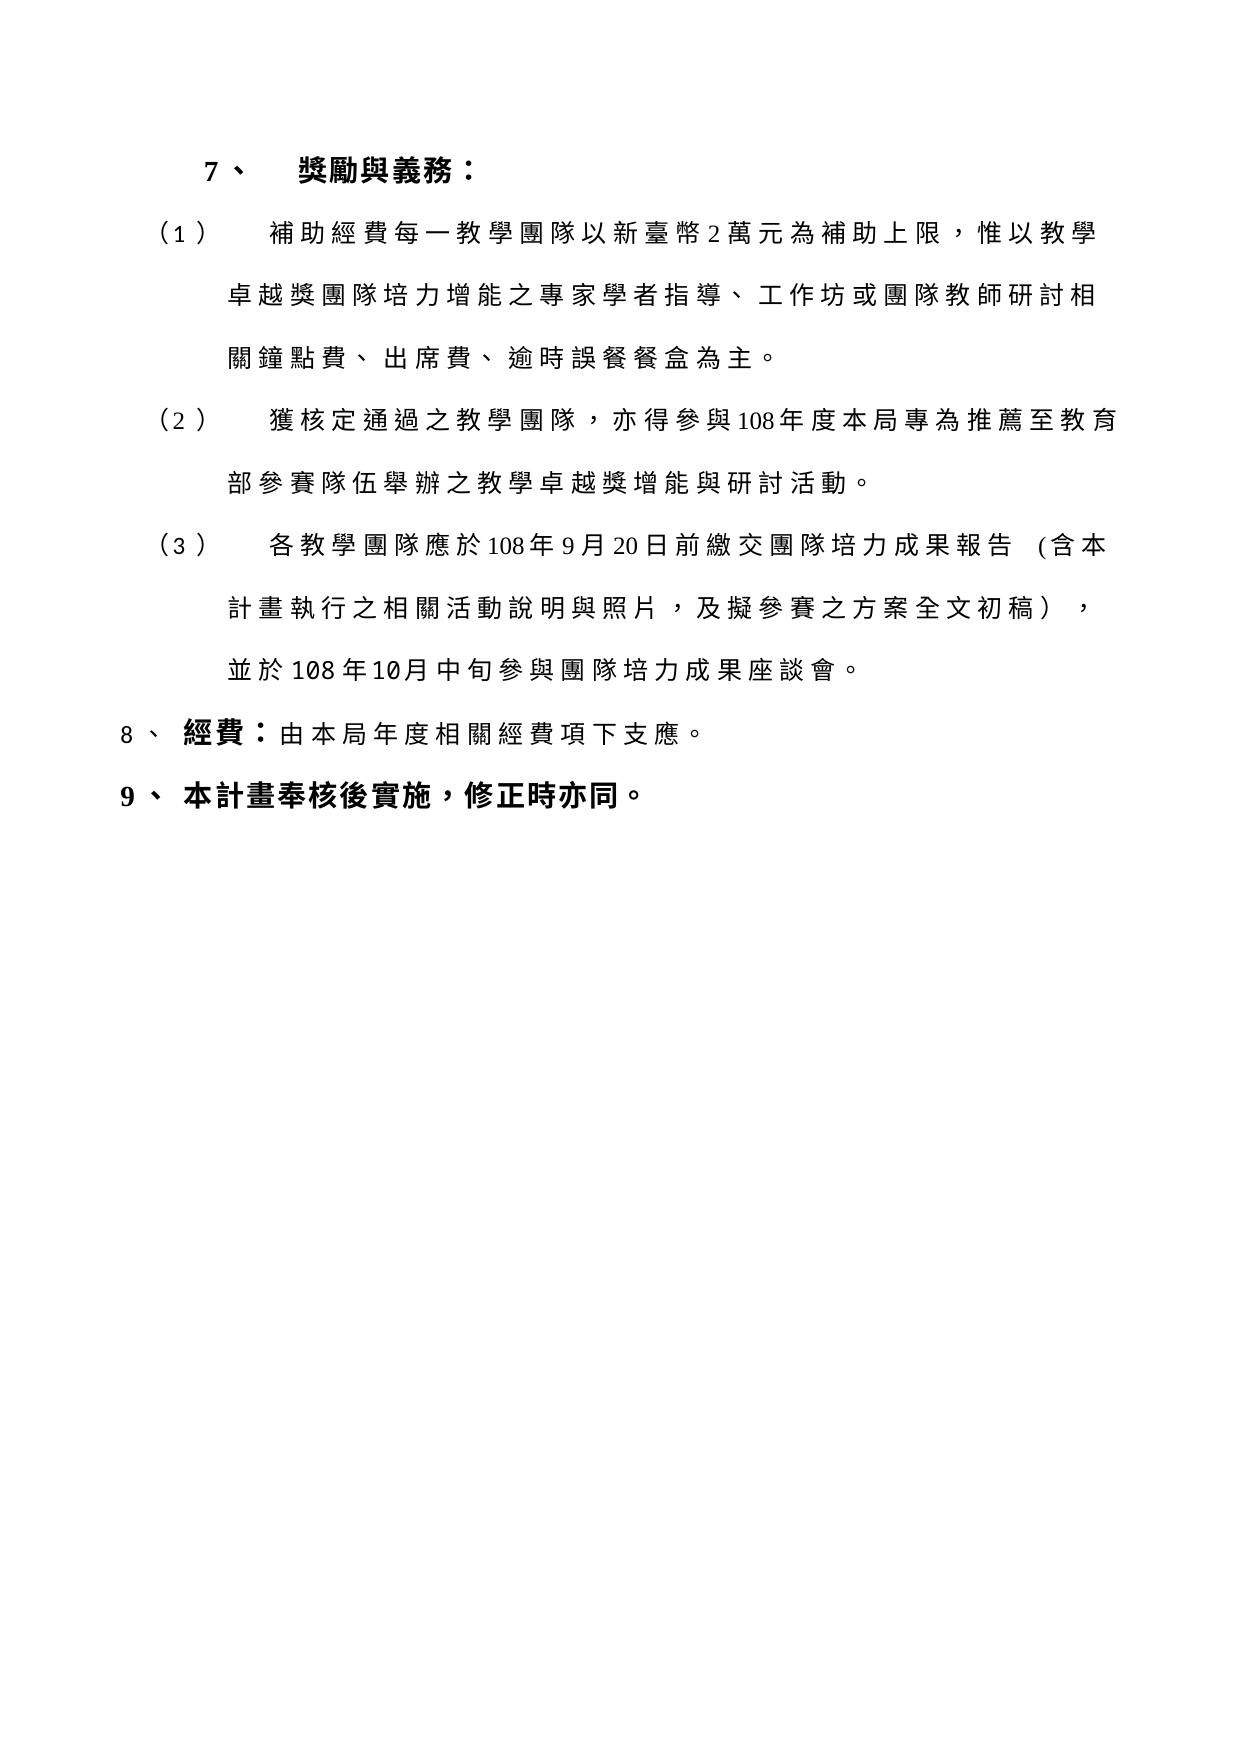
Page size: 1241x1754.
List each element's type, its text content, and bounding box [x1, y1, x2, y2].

list 獲核定通過之教學團隊，亦得參與108年度本局專為推薦至教育部參賽隊伍舉辦之教學卓越獎增能與研討活動。 [139, 377, 1120, 502]
list 獎勵與義務： [195, 127, 1120, 189]
list 本計畫奉核後實施，修正時亦同。 [119, 752, 1120, 814]
list 補助經費每一教學團隊以新臺幣2萬元為補助上限，惟以教學卓越獎團隊培力增能之專家學者指導、工作坊或團隊教師研討相關鐘點費、出席費、逾時誤餐餐盒為主。 [139, 189, 1120, 377]
list 經費：由本局年度相關經費項下支應。 [119, 689, 1120, 752]
list 各教學團隊應於108年9月20日前繳交團隊培力成果報告 (含本計畫執行之相關活動說明與照片，及擬參賽之方案全文初稿），並於108年10月中旬參與團隊培力成果座談會。 [139, 502, 1120, 689]
